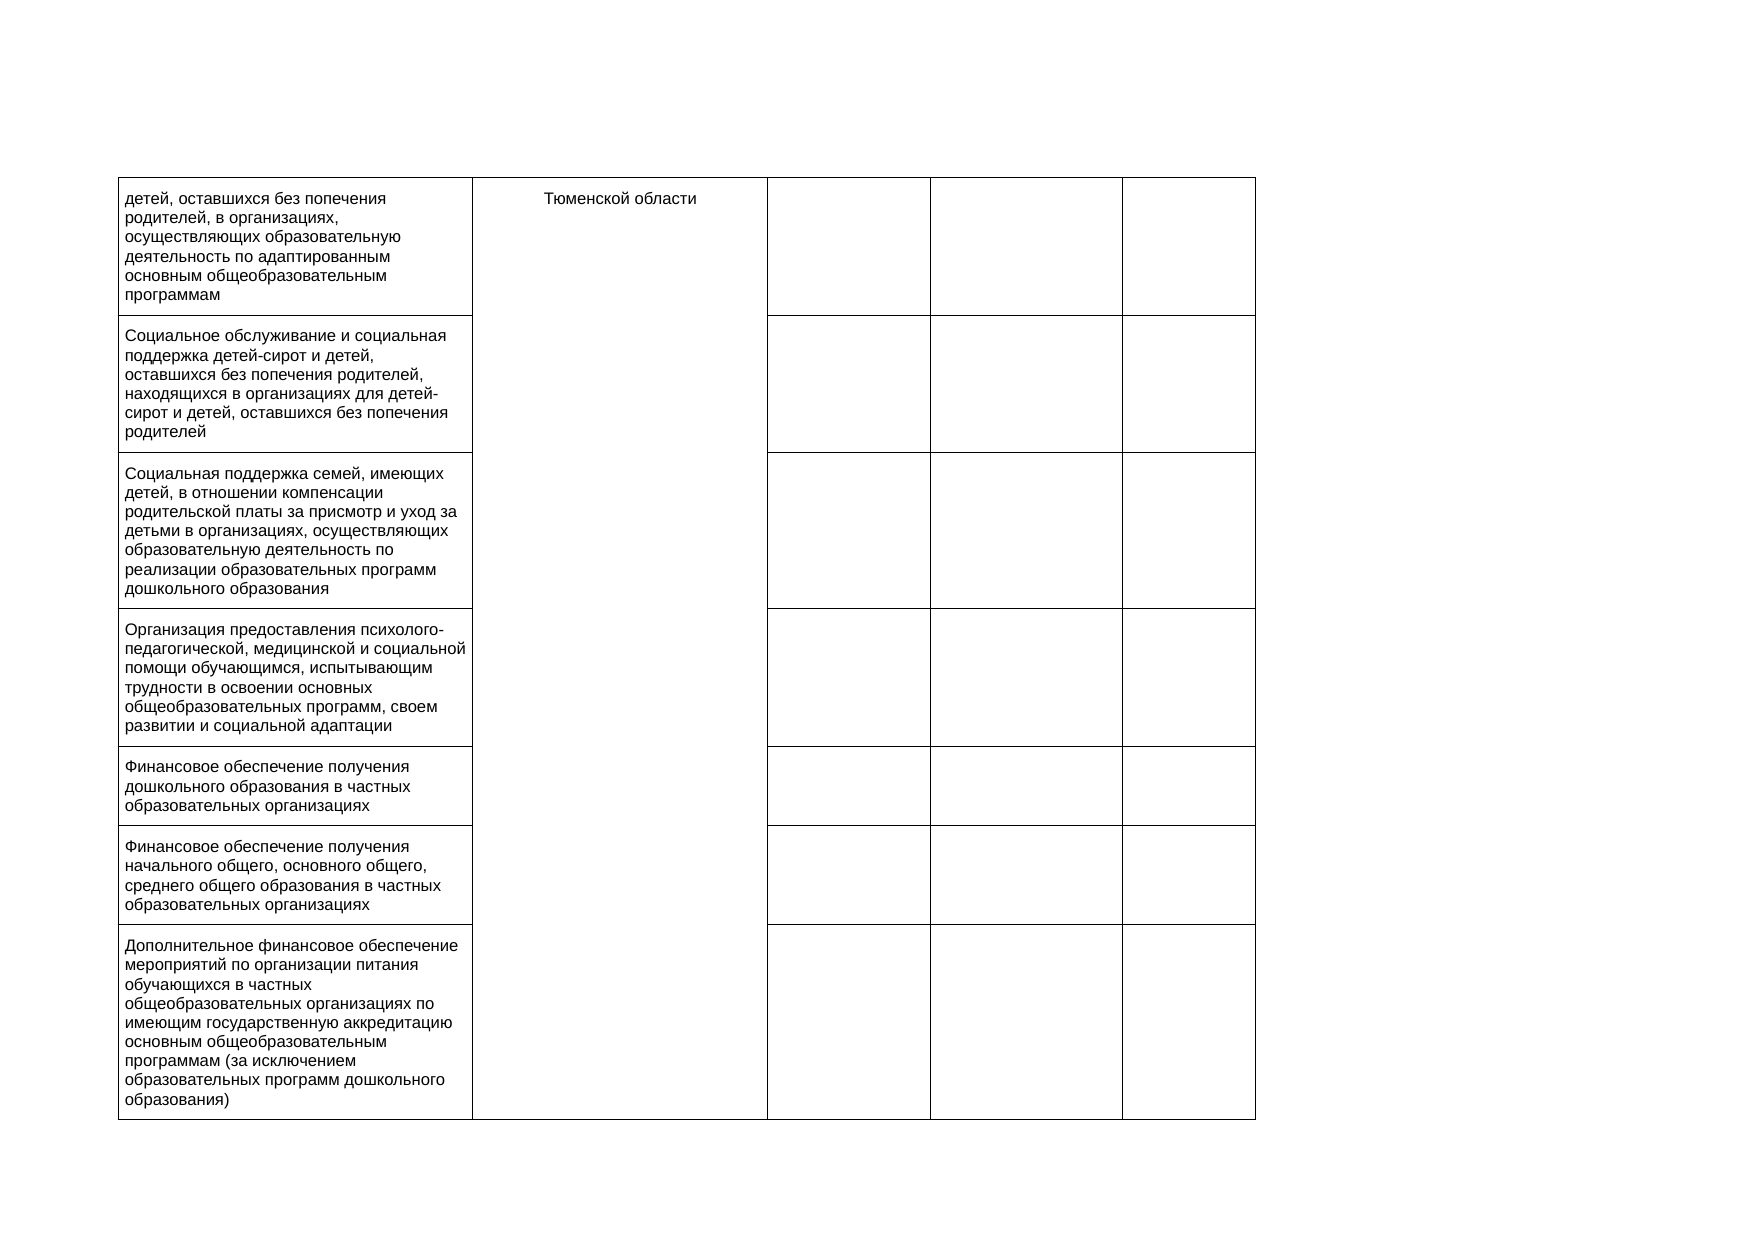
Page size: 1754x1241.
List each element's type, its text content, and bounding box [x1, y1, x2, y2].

table_cell [931, 925, 1122, 1119]
table_cell [931, 316, 1122, 452]
table_cell [1123, 747, 1255, 825]
table_cell [931, 826, 1122, 924]
table_cell [1123, 178, 1255, 314]
table_cell Финансовое обеспечение получения дошкольного образования в частных образовательных организациях [119, 747, 472, 825]
table_cell [768, 178, 930, 314]
table_cell [768, 925, 930, 1119]
table_cell Социальное обслуживание и социальная поддержка детей-сирот и детей, оставшихся без попечения родителей, находящихся в организациях для детей-сирот и детей, оставшихся без попечения родителей [119, 316, 472, 452]
table_cell Тюменской области [473, 178, 767, 452]
table_cell [1123, 925, 1255, 1119]
table_cell [931, 747, 1122, 825]
table_cell [931, 609, 1122, 746]
table_cell [1123, 826, 1255, 924]
table_cell [768, 316, 930, 452]
table_cell [931, 178, 1122, 314]
table_cell Организация предоставления психолого-педагогической, медицинской и социальной помощи обучающимся, испытывающим трудности в освоении основных общеобразовательных программ, своем развитии и социальной адаптации [119, 609, 472, 746]
table_cell [931, 453, 1122, 608]
table_cell [768, 609, 930, 746]
table_cell Дополнительное финансовое обеспечение мероприятий по организации питания обучающихся в частных общеобразовательных организациях по имеющим государственную аккредитацию основным общеобразовательным программам (за исключением образовательных программ дошкольного образования) [119, 925, 472, 1119]
table_cell [473, 452, 767, 1119]
table_cell [1123, 316, 1255, 452]
table_cell детей, оставшихся без попечения родителей, в организациях, осуществляющих образовательную деятельность по адаптированным основным общеобразовательным программам [119, 178, 472, 314]
table_cell [768, 826, 930, 924]
table_cell [768, 453, 930, 608]
table_cell [1123, 609, 1255, 746]
table_cell [768, 747, 930, 825]
table_cell [1123, 453, 1255, 608]
table_cell Финансовое обеспечение получения начального общего, основного общего, среднего общего образования в частных образовательных организациях [119, 826, 472, 924]
table_cell Социальная поддержка семей, имеющих детей, в отношении компенсации родительской платы за присмотр и уход за детьми в организациях, осуществляющих образовательную деятельность по реализации образовательных программ дошкольного образования [119, 453, 472, 608]
